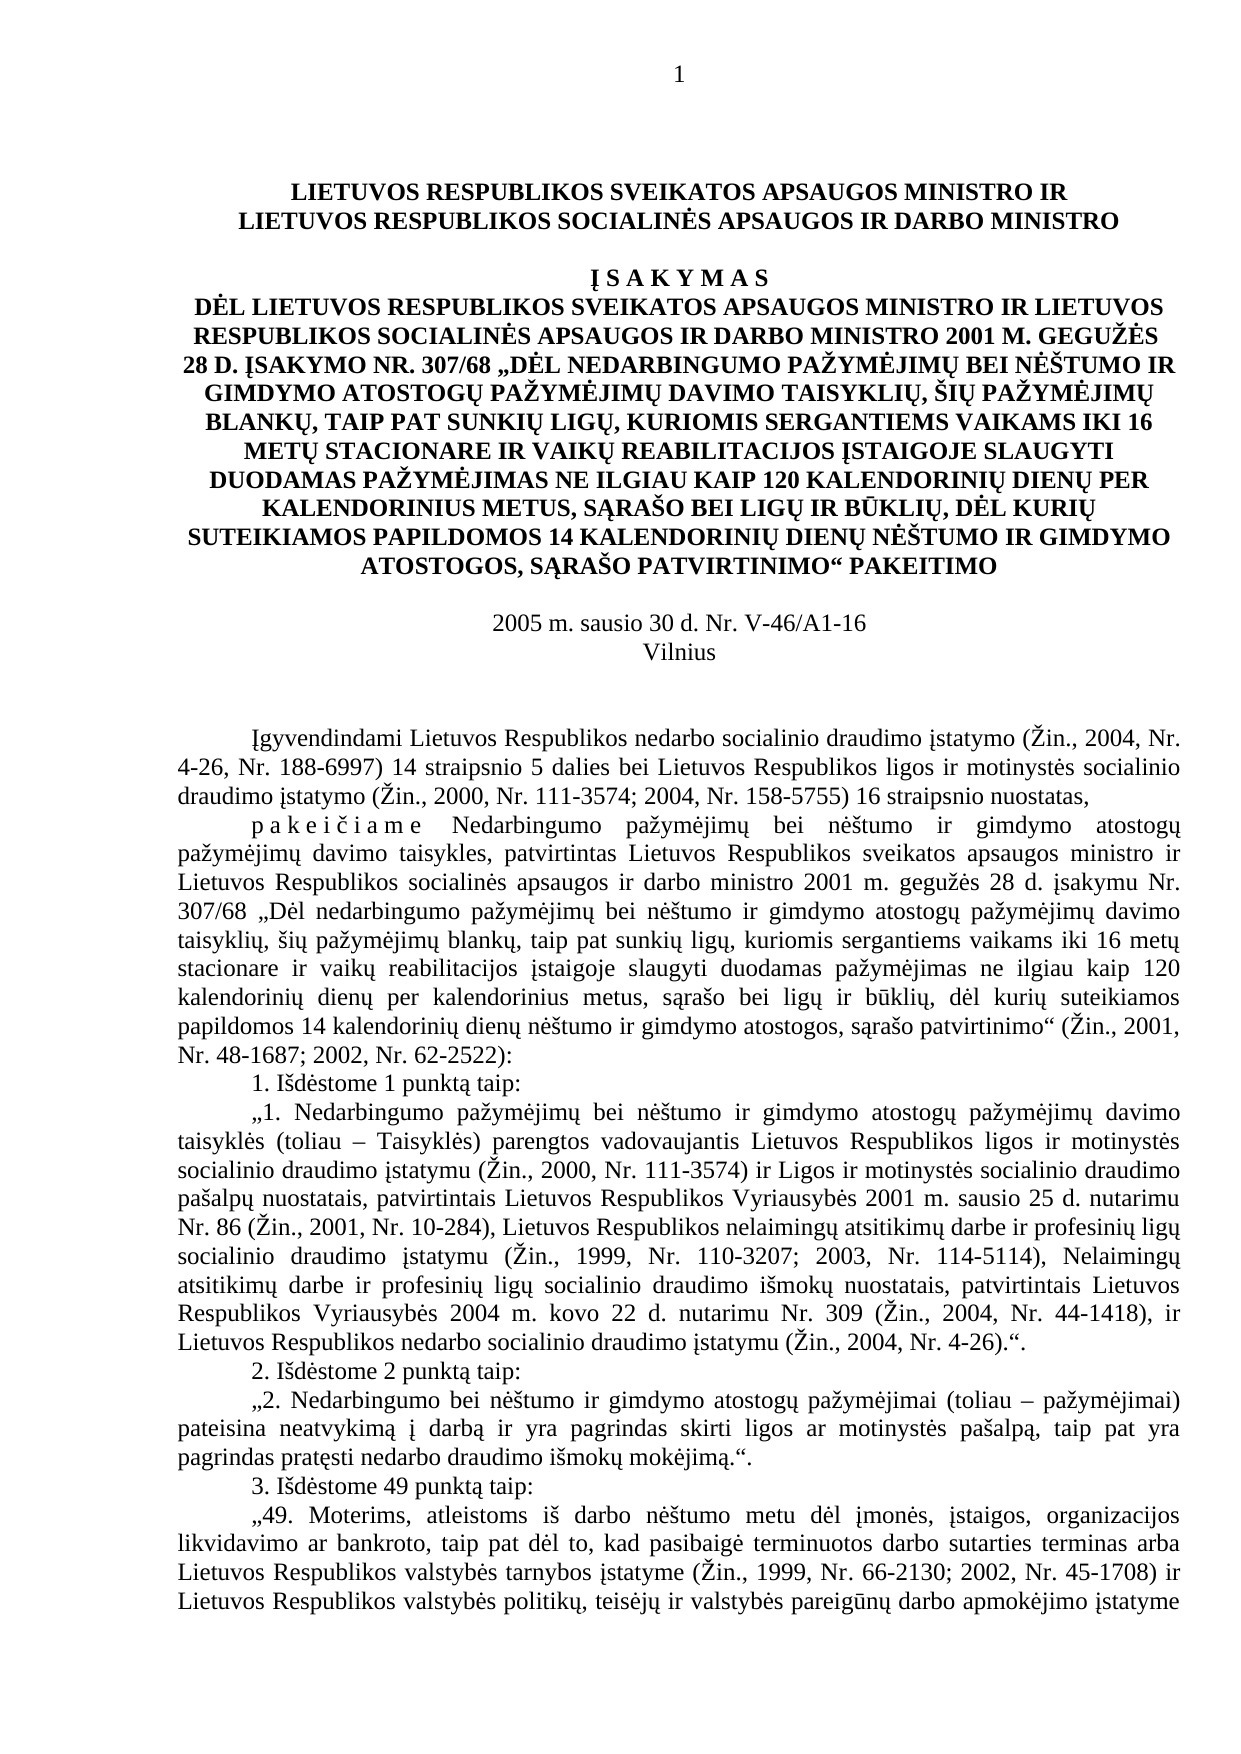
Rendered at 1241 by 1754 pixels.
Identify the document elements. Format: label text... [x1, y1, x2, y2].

text Vilnius [177, 637, 1181, 666]
text 2. Išdėstome 2 punktą taip: [177, 1356, 1181, 1385]
text 3. Išdėstome 49 punktą taip: [177, 1471, 1181, 1500]
text „1. Nedarbingumo pažymėjimų bei nėštumo ir gimdymo atostogų pažymėjimų davimo taisyklės (toliau – Taisyklės) parengtos vadovaujantis Lietuvos Respublikos ligos ir motinystės socialinio draudimo įstatymu (Žin., 2000, Nr. 111-3574) ir Ligos ir motinystės socialinio draudimo pašalpų nuostatais, patvirtintais Lietuvos Respublikos Vyriausybės 2001 m. sausio 25 d. nutarimu Nr. 86 (Žin., 2001, Nr. 10-284), Lietuvos Respublikos nelaimingų atsitikimų darbe ir profesinių ligų socialinio draudimo įstatymu (Žin., 1999, Nr. 110-3207; 2003, Nr. 114-5114), Nelaimingų atsitikimų darbe ir profesinių ligų socialinio draudimo išmokų nuostatais, patvirtintais Lietuvos Respublikos Vyriausybės 2004 m. kovo 22 d. nutarimu Nr. 309 (Žin., 2004, Nr. 44-1418), ir Lietuvos Respublikos nedarbo socialinio draudimo įstatymu (Žin., 2004, Nr. 4-26).“. [177, 1097, 1181, 1356]
text 2005 m. sausio 30 d. Nr. V-46/A1-16 [177, 608, 1181, 637]
text 1. Išdėstome 1 punktą taip: [177, 1068, 1181, 1097]
text 28 D. ĮSAKYMO NR. 307/68 „DĖL NEDARBINGUMO PAŽYMĖJIMŲ BEI NĖŠTUMO IR GIMDYMO ATOSTOGŲ PAŽYMĖJIMŲ DAVIMO TAISYKLIŲ, ŠIŲ PAŽYMĖJIMŲ BLANKŲ, TAIP PAT SUNKIŲ LIGŲ, KURIOMIS SERGANTIEMS VAIKAMS IKI 16 METŲ STACIONARE IR VAIKŲ REABILITACIJOS ĮSTAIGOJE SLAUGYTI DUODAMAS PAŽYMĖJIMAS NE ILGIAU KAIP 120 KALENDORINIŲ DIENŲ PER KALENDORINIUS METUS, SĄRAŠO BEI LIGŲ IR BŪKLIŲ, DĖL KURIŲ SUTEIKIAMOS PAPILDOMOS 14 KALENDORINIŲ DIENŲ NĖŠTUMO IR GIMDYMO ATOSTOGOS, SĄRAŠO PATVIRTINIMO“ PAKEITIMO [177, 350, 1181, 580]
text „49. Moterims, atleistoms iš darbo nėštumo metu dėl įmonės, įstaigos, organizacijos likvidavimo ar bankroto, taip pat dėl to, kad pasibaigė terminuotos darbo sutarties terminas arba Lietuvos Respublikos valstybės tarnybos įstatyme (Žin., 1999, Nr. 66-2130; 2002, Nr. 45-1708) ir Lietuvos Respublikos valstybės politikų, teisėjų ir valstybės pareigūnų darbo apmokėjimo įstatyme [177, 1500, 1181, 1615]
text pakeičiame Nedarbingumo pažymėjimų bei nėštumo ir gimdymo atostogų pažymėjimų davimo taisykles, patvirtintas Lietuvos Respublikos sveikatos apsaugos ministro ir Lietuvos Respublikos socialinės apsaugos ir darbo ministro 2001 m. gegužės 28 d. įsakymu Nr. 307/68 „Dėl nedarbingumo pažymėjimų bei nėštumo ir gimdymo atostogų pažymėjimų davimo taisyklių, šių pažymėjimų blankų, taip pat sunkių ligų, kuriomis sergantiems vaikams iki 16 metų stacionare ir vaikų reabilitacijos įstaigoje slaugyti duodamas pažymėjimas ne ilgiau kaip 120 kalendorinių dienų per kalendorinius metus, sąrašo bei ligų ir būklių, dėl kurių suteikiamos papildomos 14 kalendorinių dienų nėštumo ir gimdymo atostogos, sąrašo patvirtinimo“ (Žin., 2001, Nr. 48-1687; 2002, Nr. 62-2522): [177, 810, 1181, 1068]
text Į S A K Y M A S [177, 263, 1181, 292]
text LIETUVOS RESPUBLIKOS SVEIKATOS APSAUGOS MINISTRO IR [177, 177, 1181, 206]
text LIETUVOS RESPUBLIKOS SOCIALINĖS APSAUGOS IR DARBO MINISTRO [177, 206, 1181, 235]
text DĖL LIETUVOS RESPUBLIKOS SVEIKATOS APSAUGOS MINISTRO IR LIETUVOS RESPUBLIKOS SOCIALINĖS APSAUGOS IR DARBO MINISTRO 2001 M. GEGUŽĖS [177, 292, 1181, 350]
text „2. Nedarbingumo bei nėštumo ir gimdymo atostogų pažymėjimai (toliau – pažymėjimai) pateisina neatvykimą į darbą ir yra pagrindas skirti ligos ar motinystės pašalpą, taip pat yra pagrindas pratęsti nedarbo draudimo išmokų mokėjimą.“. [177, 1385, 1181, 1471]
text Įgyvendindami Lietuvos Respublikos nedarbo socialinio draudimo įstatymo (Žin., 2004, Nr. 4-26, Nr. 188-6997) 14 straipsnio 5 dalies bei Lietuvos Respublikos ligos ir motinystės socialinio draudimo įstatymo (Žin., 2000, Nr. 111-3574; 2004, Nr. 158-5755) 16 straipsnio nuostatas, [177, 723, 1181, 810]
